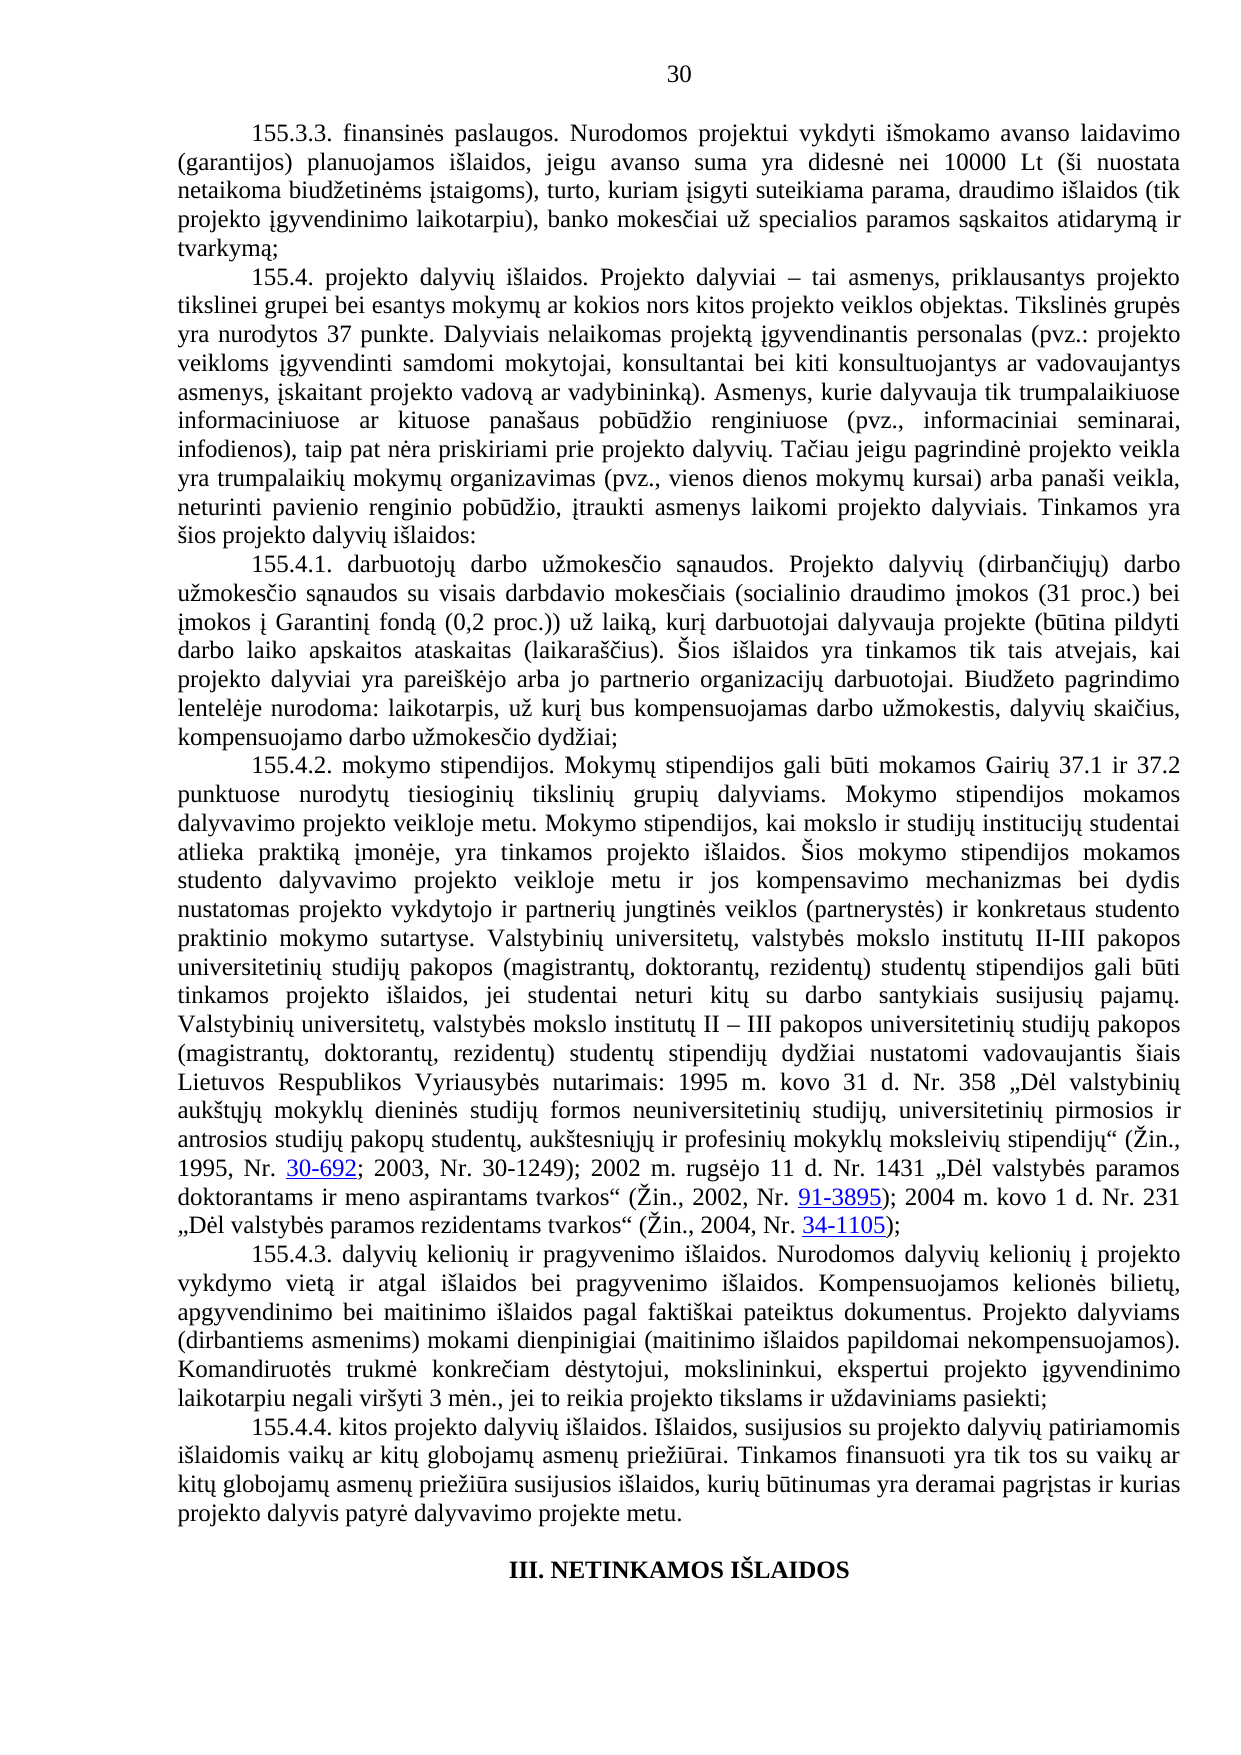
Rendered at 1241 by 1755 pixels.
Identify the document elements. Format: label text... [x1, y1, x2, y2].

text 155.4.2. mokymo stipendijos. Mokymų stipendijos gali būti mokamos Gairių 37.1 ir 37.2 punktuose nurodytų tiesioginių tikslinių grupių dalyviams. Mokymo stipendijos mokamos dalyvavimo projekto veikloje metu. Mokymo stipendijos, kai mokslo ir studijų institucijų studentai atlieka praktiką įmonėje, yra tinkamos projekto išlaidos. Šios mokymo stipendijos mokamos studento dalyvavimo projekto veikloje metu ir jos kompensavimo mechanizmas bei dydis nustatomas projekto vykdytojo ir partnerių jungtinės veiklos (partnerystės) ir konkretaus studento praktinio mokymo sutartyse. Valstybinių universitetų, valstybės mokslo institutų II-III pakopos universitetinių studijų pakopos (magistrantų, doktorantų, rezidentų) studentų stipendijos gali būti tinkamos projekto išlaidos, jei studentai neturi kitų su darbo santykiais susijusių pajamų. Valstybinių universitetų, valstybės mokslo institutų II – III pakopos universitetinių studijų pakopos (magistrantų, doktorantų, rezidentų) studentų stipendijų dydžiai nustatomi vadovaujantis šiais Lietuvos Respublikos Vyriausybės nutarimais: 1995 m. kovo 31 d. Nr. 358 „Dėl valstybinių aukštųjų mokyklų dieninės studijų formos neuniversitetinių studijų, universitetinių pirmosios ir antrosios studijų pakopų studentų, aukštesniųjų ir profesinių mokyklų moksleivių stipendijų“ (Žin., 1995, Nr. 30-692; 2003, Nr. 30-1249); 2002 m. rugsėjo 11 d. Nr. 1431 „Dėl valstybės paramos doktorantams ir meno aspirantams tvarkos“ (Žin., 2002, Nr. 91-3895); 2004 m. kovo 1 d. Nr. 231 „Dėl valstybės paramos rezidentams tvarkos“ (Žin., 2004, Nr. 34-1105); [177, 751, 1181, 1239]
text 155.3.3. finansinės paslaugos. Nurodomos projektui vykdyti išmokamo avanso laidavimo (garantijos) planuojamos išlaidos, jeigu avanso suma yra didesnė nei 10000 Lt (ši nuostata netaikoma biudžetinėms įstaigoms), turto, kuriam įsigyti suteikiama parama, draudimo išlaidos (tik projekto įgyvendinimo laikotarpiu), banko mokesčiai už specialios paramos sąskaitos atidarymą ir tvarkymą; [177, 118, 1181, 262]
text 155.4.3. dalyvių kelionių ir pragyvenimo išlaidos. Nurodomos dalyvių kelionių į projekto vykdymo vietą ir atgal išlaidos bei pragyvenimo išlaidos. Kompensuojamos kelionės bilietų, apgyvendinimo bei maitinimo išlaidos pagal faktiškai pateiktus dokumentus. Projekto dalyviams (dirbantiems asmenims) mokami dienpinigiai (maitinimo išlaidos papildomai nekompensuojamos). Komandiruotės trukmė konkrečiam dėstytojui, mokslininkui, ekspertui projekto įgyvendinimo laikotarpiu negali viršyti 3 mėn., jei to reikia projekto tikslams ir uždaviniams pasiekti; [177, 1239, 1181, 1412]
text 155.4.1. darbuotojų darbo užmokesčio sąnaudos. Projekto dalyvių (dirbančiųjų) darbo užmokesčio sąnaudos su visais darbdavio mokesčiais (socialinio draudimo įmokos (31 proc.) bei įmokos į Garantinį fondą (0,2 proc.)) už laiką, kurį darbuotojai dalyvauja projekte (būtina pildyti darbo laiko apskaitos ataskaitas (laikaraščius). Šios išlaidos yra tinkamos tik tais atvejais, kai projekto dalyviai yra pareiškėjo arba jo partnerio organizacijų darbuotojai. Biudžeto pagrindimo lentelėje nurodoma: laikotarpis, už kurį bus kompensuojamas darbo užmokestis, dalyvių skaičius, kompensuojamo darbo užmokesčio dydžiai; [177, 549, 1181, 751]
text III. NETINKAMOS IŠLAIDOS [177, 1556, 1181, 1584]
text 155.4. projekto dalyvių išlaidos. Projekto dalyviai – tai asmenys, priklausantys projekto tikslinei grupei bei esantys mokymų ar kokios nors kitos projekto veiklos objektas. Tikslinės grupės yra nurodytos 37 punkte. Dalyviais nelaikomas projektą įgyvendinantis personalas (pvz.: projekto veikloms įgyvendinti samdomi mokytojai, konsultantai bei kiti konsultuojantys ar vadovaujantys asmenys, įskaitant projekto vadovą ar vadybininką). Asmenys, kurie dalyvauja tik trumpalaikiuose informaciniuose ar kituose panašaus pobūdžio renginiuose (pvz., informaciniai seminarai, infodienos), taip pat nėra priskiriami prie projekto dalyvių. Tačiau jeigu pagrindinė projekto veikla yra trumpalaikių mokymų organizavimas (pvz., vienos dienos mokymų kursai) arba panaši veikla, neturinti pavienio renginio pobūdžio, įtraukti asmenys laikomi projekto dalyviais. Tinkamos yra šios projekto dalyvių išlaidos: [177, 262, 1181, 549]
text 155.4.4. kitos projekto dalyvių išlaidos. Išlaidos, susijusios su projekto dalyvių patiriamomis išlaidomis vaikų ar kitų globojamų asmenų priežiūrai. Tinkamos finansuoti yra tik tos su vaikų ar kitų globojamų asmenų priežiūra susijusios išlaidos, kurių būtinumas yra deramai pagrįstas ir kurias projekto dalyvis patyrė dalyvavimo projekte metu. [177, 1412, 1181, 1527]
